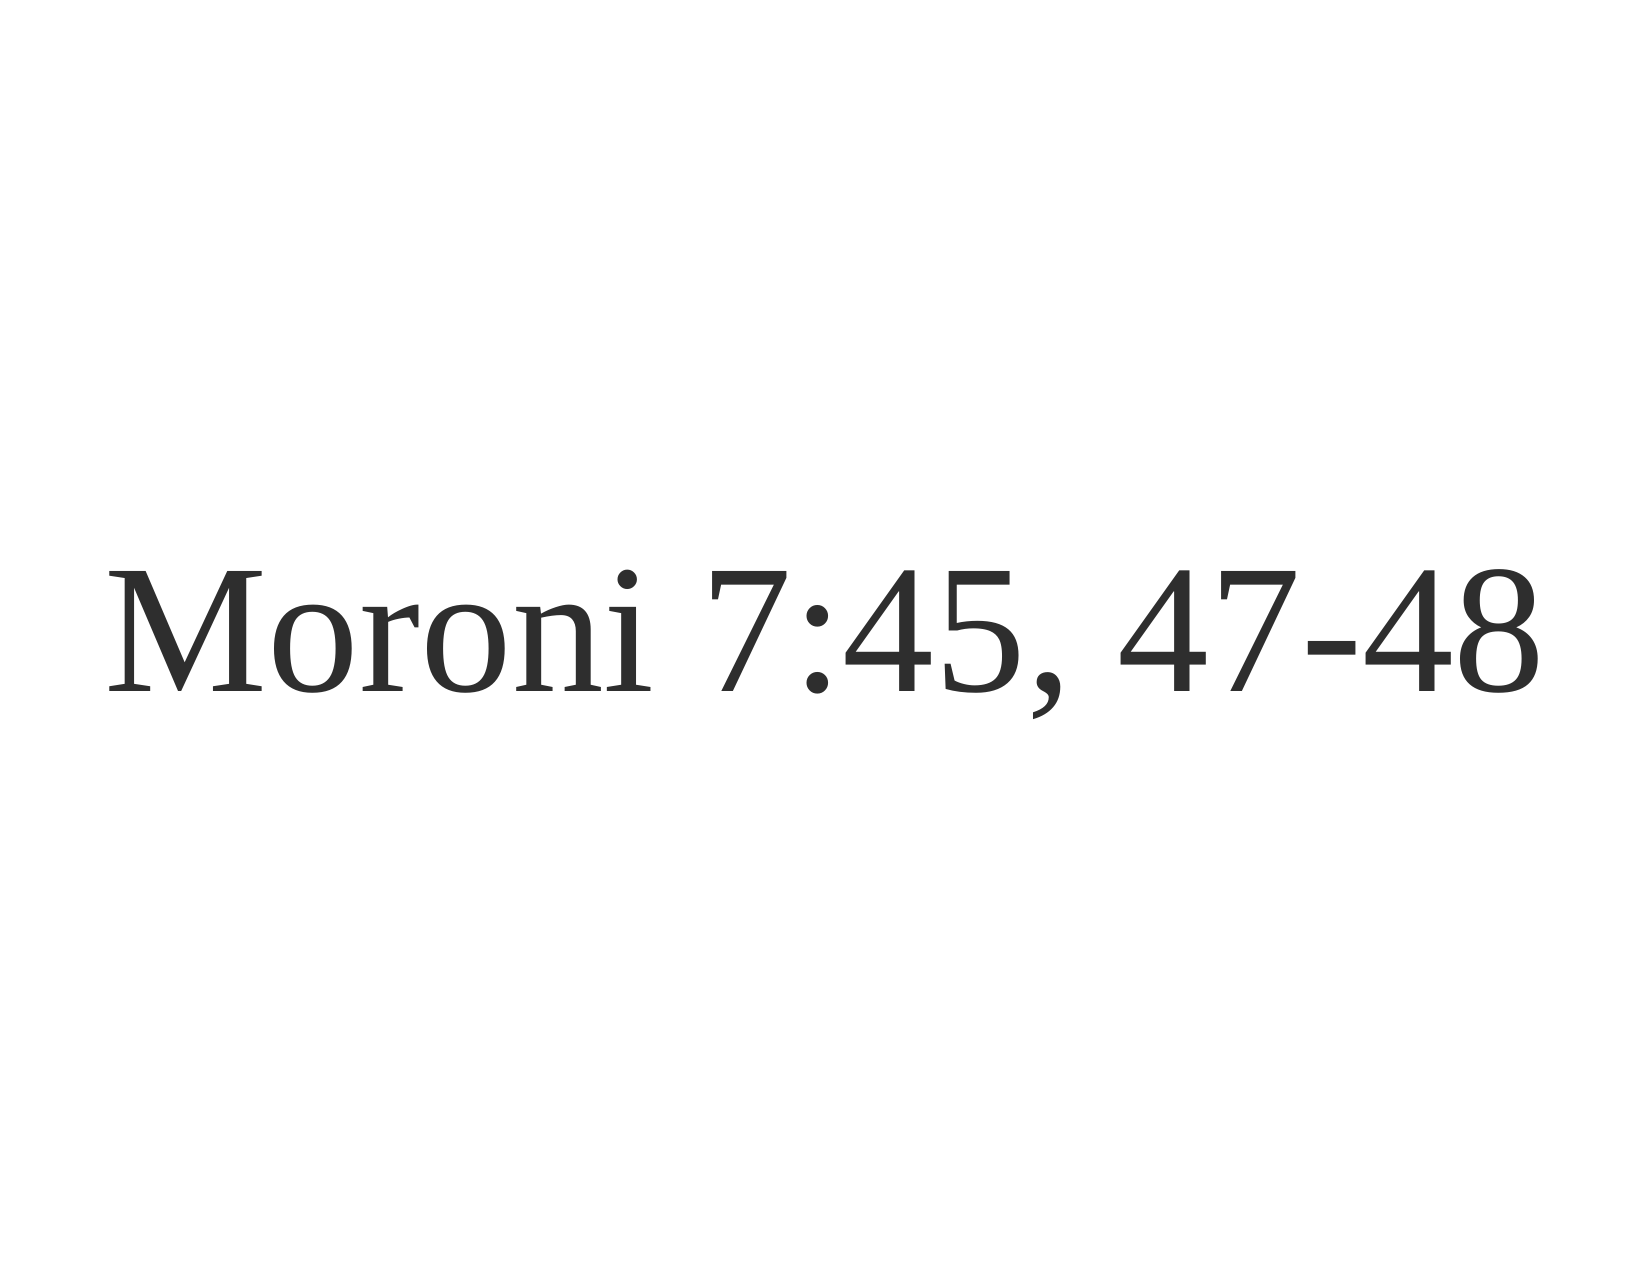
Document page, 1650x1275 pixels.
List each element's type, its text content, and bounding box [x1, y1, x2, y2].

text Moroni 7:45, 47-48 [60, 520, 1590, 731]
